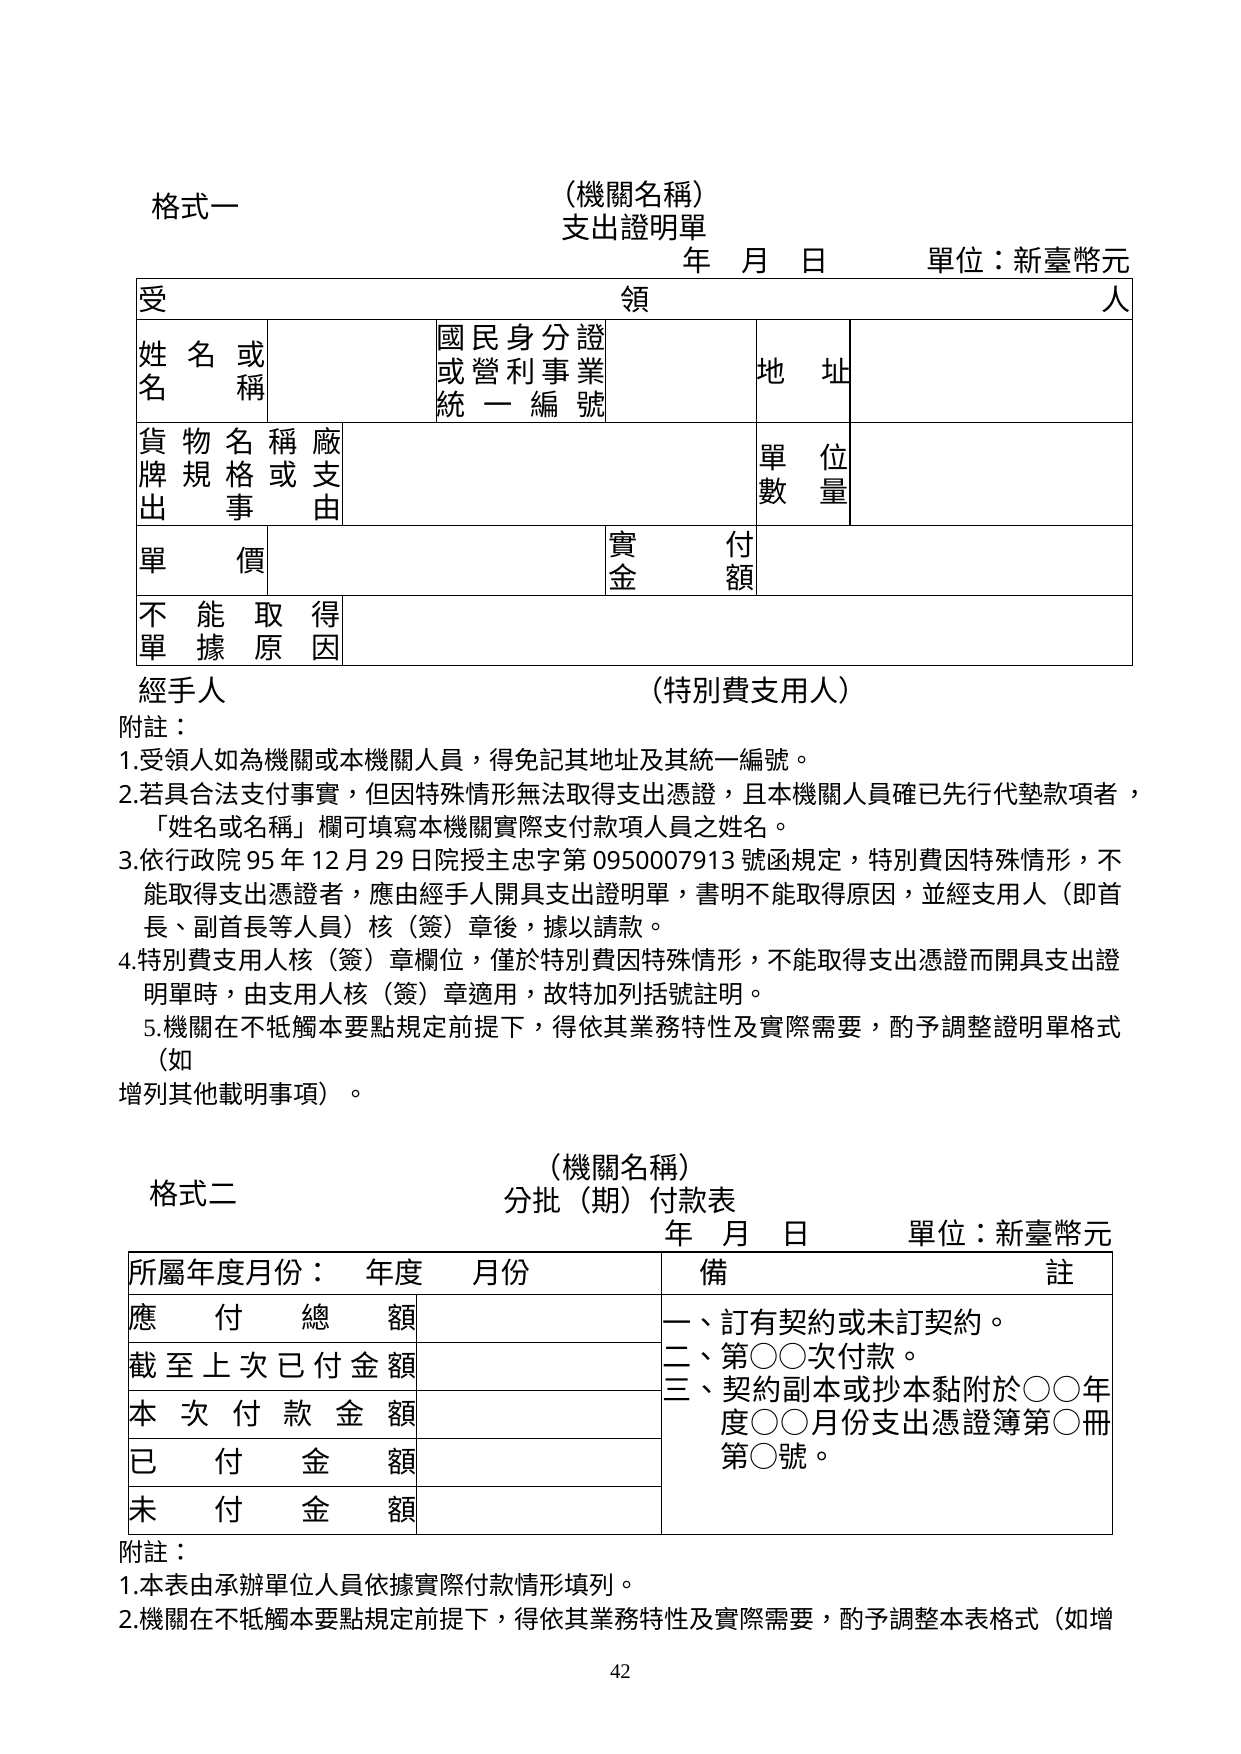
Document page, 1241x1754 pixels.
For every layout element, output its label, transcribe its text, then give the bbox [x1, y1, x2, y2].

table_cell [417, 1343, 661, 1389]
table_cell [417, 1439, 661, 1486]
table_cell 截至上次已付金額 [129, 1343, 416, 1389]
table_cell [606, 320, 756, 422]
table_cell [417, 1487, 661, 1534]
table_cell 未付金額 [129, 1487, 416, 1534]
table_cell 一、訂有契約或未訂契約。 二、第○○次付款。 三、契約副本或抄本黏附於○○年度○○月份支出憑證簿第○冊第○號。 [662, 1295, 1112, 1534]
table_cell 單價 [137, 526, 267, 595]
text 附註： [118, 710, 1122, 743]
text 3.依行政院95年12月29日院授主忠字第0950007913號函規定，特別費因特殊情形，不能取得支出憑證者，應由經手人開具支出證明單，書明不能取得原因，並經支用人（即首長、副首長等人員）核（簽）章後，據以請款。 [118, 843, 1122, 943]
text 2.機關在不牴觸本要點規定前提下，得依其業務特性及實際需要，酌予調整本表格式（如增 [118, 1601, 1122, 1635]
table_cell [417, 1391, 661, 1438]
table_cell 貨物名稱廠 牌規格或支 出事由 [137, 423, 342, 525]
text 1.受領人如為機關或本機關人員，得免記其地址及其統一編號。 [118, 743, 1122, 776]
table_cell [268, 320, 436, 422]
table_cell [851, 320, 1132, 422]
table_cell [757, 526, 1132, 595]
table_cell 所屬年度月份： 年度 月份 [129, 1253, 661, 1293]
table_cell [268, 526, 605, 595]
table_cell 地址 [757, 320, 849, 422]
table_cell 國民身分證或營利事業 統一編號 [437, 320, 605, 422]
table_cell （特別費支用人） [634, 666, 1132, 710]
table_header （機關名稱） 支出證明單 年 月 日 單位：新臺幣元 [136, 176, 1132, 278]
table_cell [343, 423, 756, 525]
table_cell 實付 金額 [606, 526, 756, 595]
text 1.本表由承辦單位人員依據實際付款情形填列。 [118, 1568, 1122, 1601]
table_cell 本次付款金額 [129, 1391, 416, 1438]
table_cell 經手人 [136, 666, 634, 710]
text 增列其他載明事項）。 [118, 1076, 1122, 1110]
text 附註： [118, 1535, 1122, 1568]
table_cell 姓名或 名稱 [137, 320, 267, 422]
text 2.若具合法支付事實，但因特殊情形無法取得支出憑證，且本機關人員確已先行代墊款項者，「姓名或名稱」欄可填寫本機關實際支付款項人員之姓名。 [118, 776, 1122, 843]
table_cell 應付總額 [129, 1295, 416, 1342]
table_cell 不能取得 單據原因 [137, 596, 342, 665]
table_cell 受領人 [137, 279, 1132, 319]
table_cell [851, 423, 1132, 525]
table_cell 已付金額 [129, 1439, 416, 1486]
table_cell [343, 596, 1132, 665]
table_cell 單位 數量 [757, 423, 849, 525]
table_cell 備註 [662, 1253, 1112, 1293]
table_cell [417, 1295, 661, 1342]
text 4.特別費支用人核（簽）章欄位，僅於特別費因特殊情形，不能取得支出憑證而開具支出證明單時，由支用人核（簽）章適用，故特加列括號註明。 5.機關在不牴觸本要點規定前提下，得依其業務特性及實際需要，酌予調整證明單格式（如 [118, 943, 1122, 1076]
table_header （機關名稱） 分批（期）付款表 年 月 日 單位：新臺幣元 [128, 1151, 1112, 1251]
